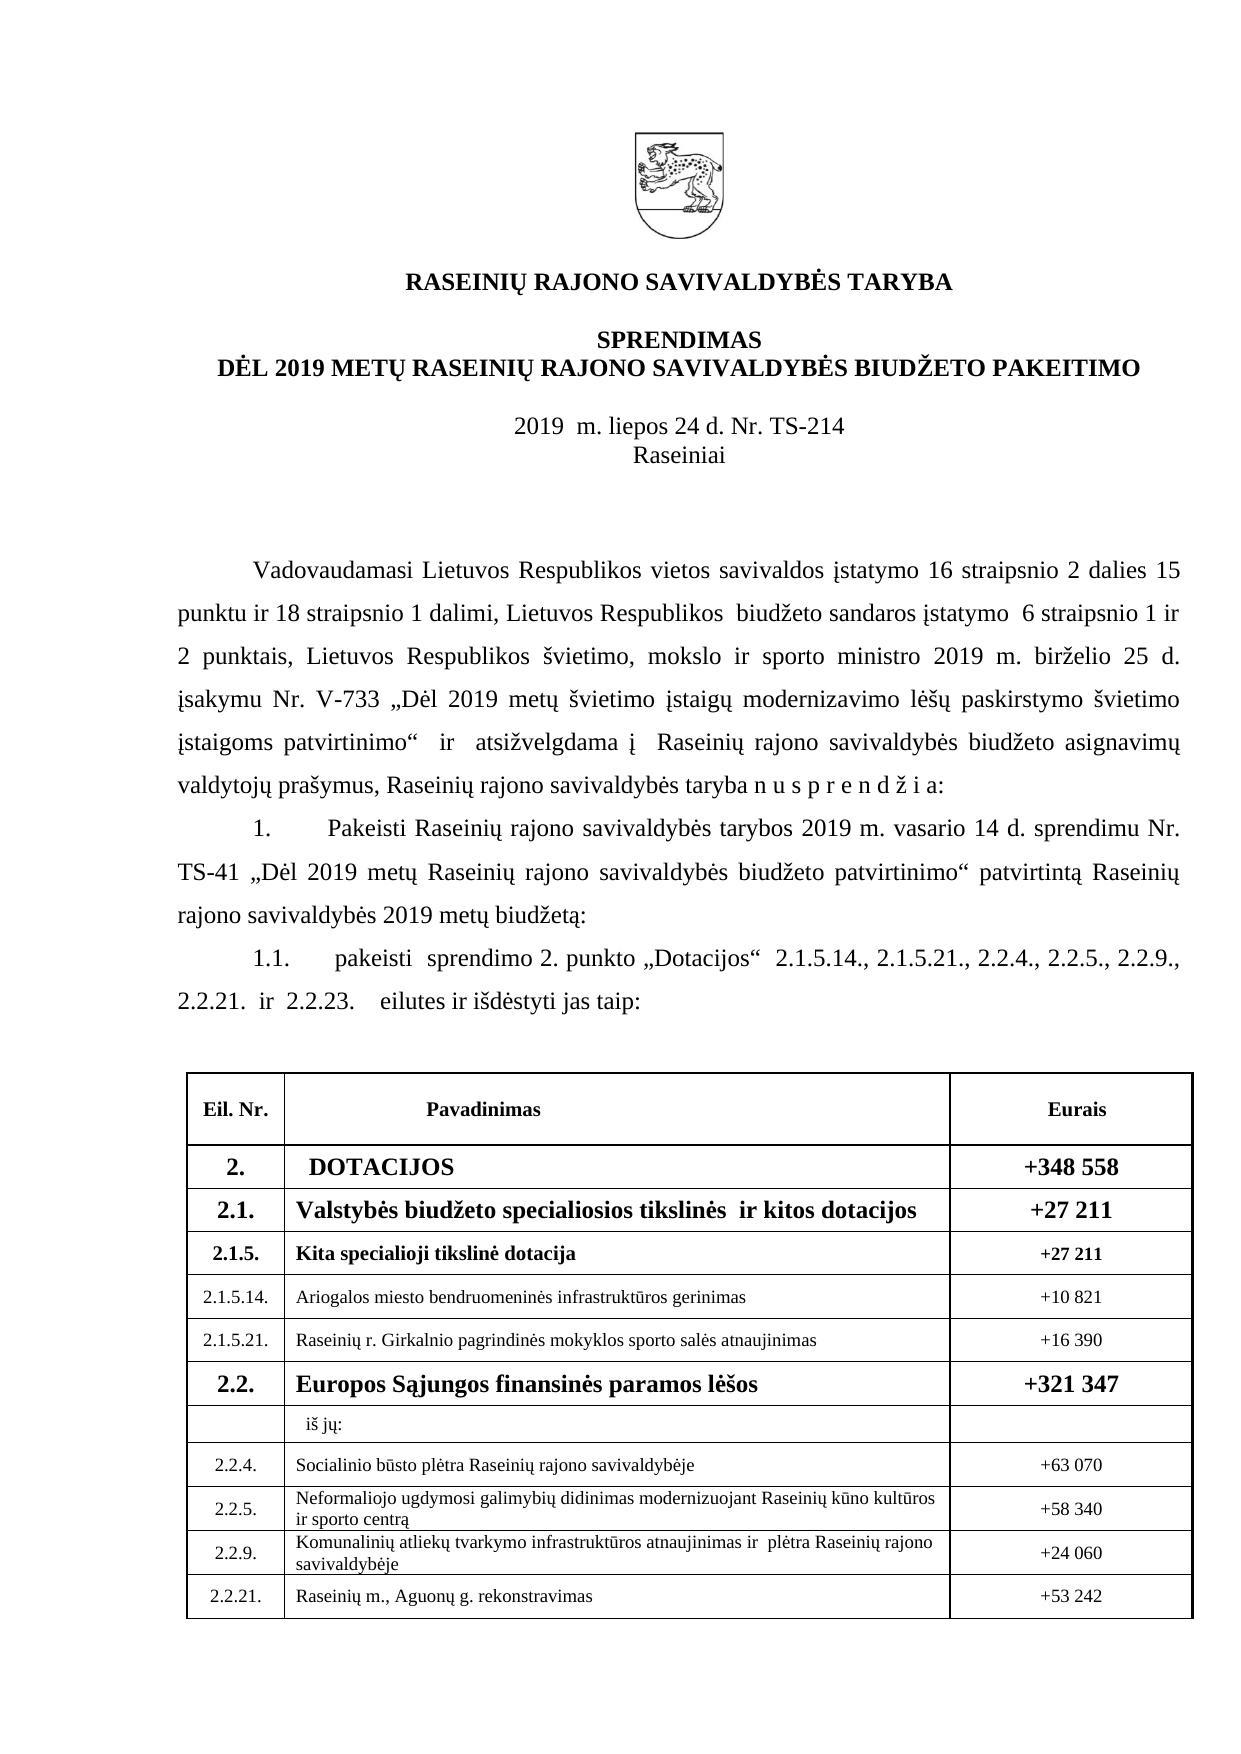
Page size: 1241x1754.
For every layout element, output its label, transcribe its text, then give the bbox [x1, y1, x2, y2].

table_header Eurais [951, 1074, 1191, 1144]
table_cell Ariogalos miesto bendruomeninės infrastruktūros gerinimas [285, 1275, 949, 1318]
table_cell [951, 1406, 1191, 1442]
table_cell Kita specialioji tikslinė dotacija [285, 1232, 949, 1274]
text Raseiniai [177, 440, 1181, 468]
text SPRENDIMAS [177, 325, 1181, 353]
table_cell +27 211 [951, 1232, 1191, 1274]
table_cell 2.2.9. [188, 1531, 284, 1574]
table_cell +10 821 [951, 1275, 1191, 1318]
text 2019 m. liepos 24 d. Nr. TS-214 [177, 411, 1181, 440]
table_header Eil. Nr. [188, 1074, 284, 1144]
table_cell +63 070 [951, 1443, 1191, 1486]
text DĖL 2019 METŲ RASEINIŲ RAJONO SAVIVALDYBĖS BIUDŽETO PAKEITImo [177, 353, 1181, 382]
table_cell 2.1. [188, 1189, 284, 1231]
table_cell 2.2.5. [188, 1487, 284, 1530]
table_cell 2.1.5.14. [188, 1275, 284, 1318]
table_cell 2.2.21. [188, 1575, 284, 1617]
table_cell 2.1.5.21. [188, 1319, 284, 1361]
table_cell [188, 1406, 284, 1442]
table_cell Socialinio būsto plėtra Raseinių rajono savivaldybėje [285, 1443, 949, 1486]
table_cell Neformaliojo ugdymosi galimybių didinimas modernizuojant Raseinių kūno kultūros ir sporto centrą [285, 1487, 949, 1530]
table_cell +27 211 [951, 1189, 1191, 1231]
table_cell 2.2. [188, 1362, 284, 1405]
table_cell +348 558 [951, 1146, 1191, 1187]
table_cell Komunalinių atliekų tvarkymo infrastruktūros atnaujinimas ir plėtra Raseinių rajono savivaldybėje [285, 1531, 949, 1574]
table_cell +16 390 [951, 1319, 1191, 1361]
table_cell 2.2.4. [188, 1443, 284, 1486]
table_cell +24 060 [951, 1531, 1191, 1574]
table_cell 2. [188, 1146, 284, 1187]
table_cell Raseinių r. Girkalnio pagrindinės mokyklos sporto salės atnaujinimas [285, 1319, 949, 1361]
text 1.1. pakeisti sprendimo 2. punkto „Dotacijos“ 2.1.5.14., 2.1.5.21., 2.2.4., 2.2.5., 2.2.9., 2.2.21. ir 2.2.23. eilutes ir išdėstyti jas taip: [177, 943, 1181, 1015]
table_cell +321 347 [951, 1362, 1191, 1405]
table_cell Europos Sąjungos finansinės paramos lėšos [285, 1362, 949, 1405]
table_cell +53 242 [951, 1575, 1191, 1617]
table_cell 2.1.5. [188, 1232, 284, 1274]
text RASEINIŲ RAJONO SAVIVALDYBĖS TARYBA [177, 267, 1181, 296]
table_cell Raseinių m., Aguonų g. rekonstravimas [285, 1575, 949, 1617]
table_cell Valstybės biudžeto specialiosios tikslinės ir kitos dotacijos [285, 1189, 949, 1231]
table_header Pavadinimas [285, 1074, 949, 1144]
table_cell iš jų: [285, 1406, 949, 1442]
table_cell +58 340 [951, 1487, 1191, 1530]
table_cell DOTACIJOS [285, 1146, 949, 1187]
text 1. Pakeisti Raseinių rajono savivaldybės tarybos 2019 m. vasario 14 d. sprendimu Nr. TS-41 „Dėl 2019 metų Raseinių rajono savivaldybės biudžeto patvirtinimo“ patvirtintą Raseinių rajono savivaldybės 2019 metų biudžetą: [177, 813, 1181, 928]
text Vadovaudamasi Lietuvos Respublikos vietos savivaldos įstatymo 16 straipsnio 2 dalies 15 punktu ir 18 straipsnio 1 dalimi, Lietuvos Respublikos biudžeto sandaros įstatymo 6 straipsnio 1 ir 2 punktais, Lietuvos Respublikos švietimo, mokslo ir sporto ministro 2019 m. birželio 25 d. įsakymu Nr. V-733 „Dėl 2019 metų švietimo įstaigų modernizavimo lėšų paskirstymo švietimo įstaigoms patvirtinimo“ ir atsižvelgdama į Raseinių rajono savivaldybės biudžeto asignavimų valdytojų prašymus, Raseinių rajono savivaldybės taryba n u s p r e n d ž i a: [177, 555, 1181, 799]
